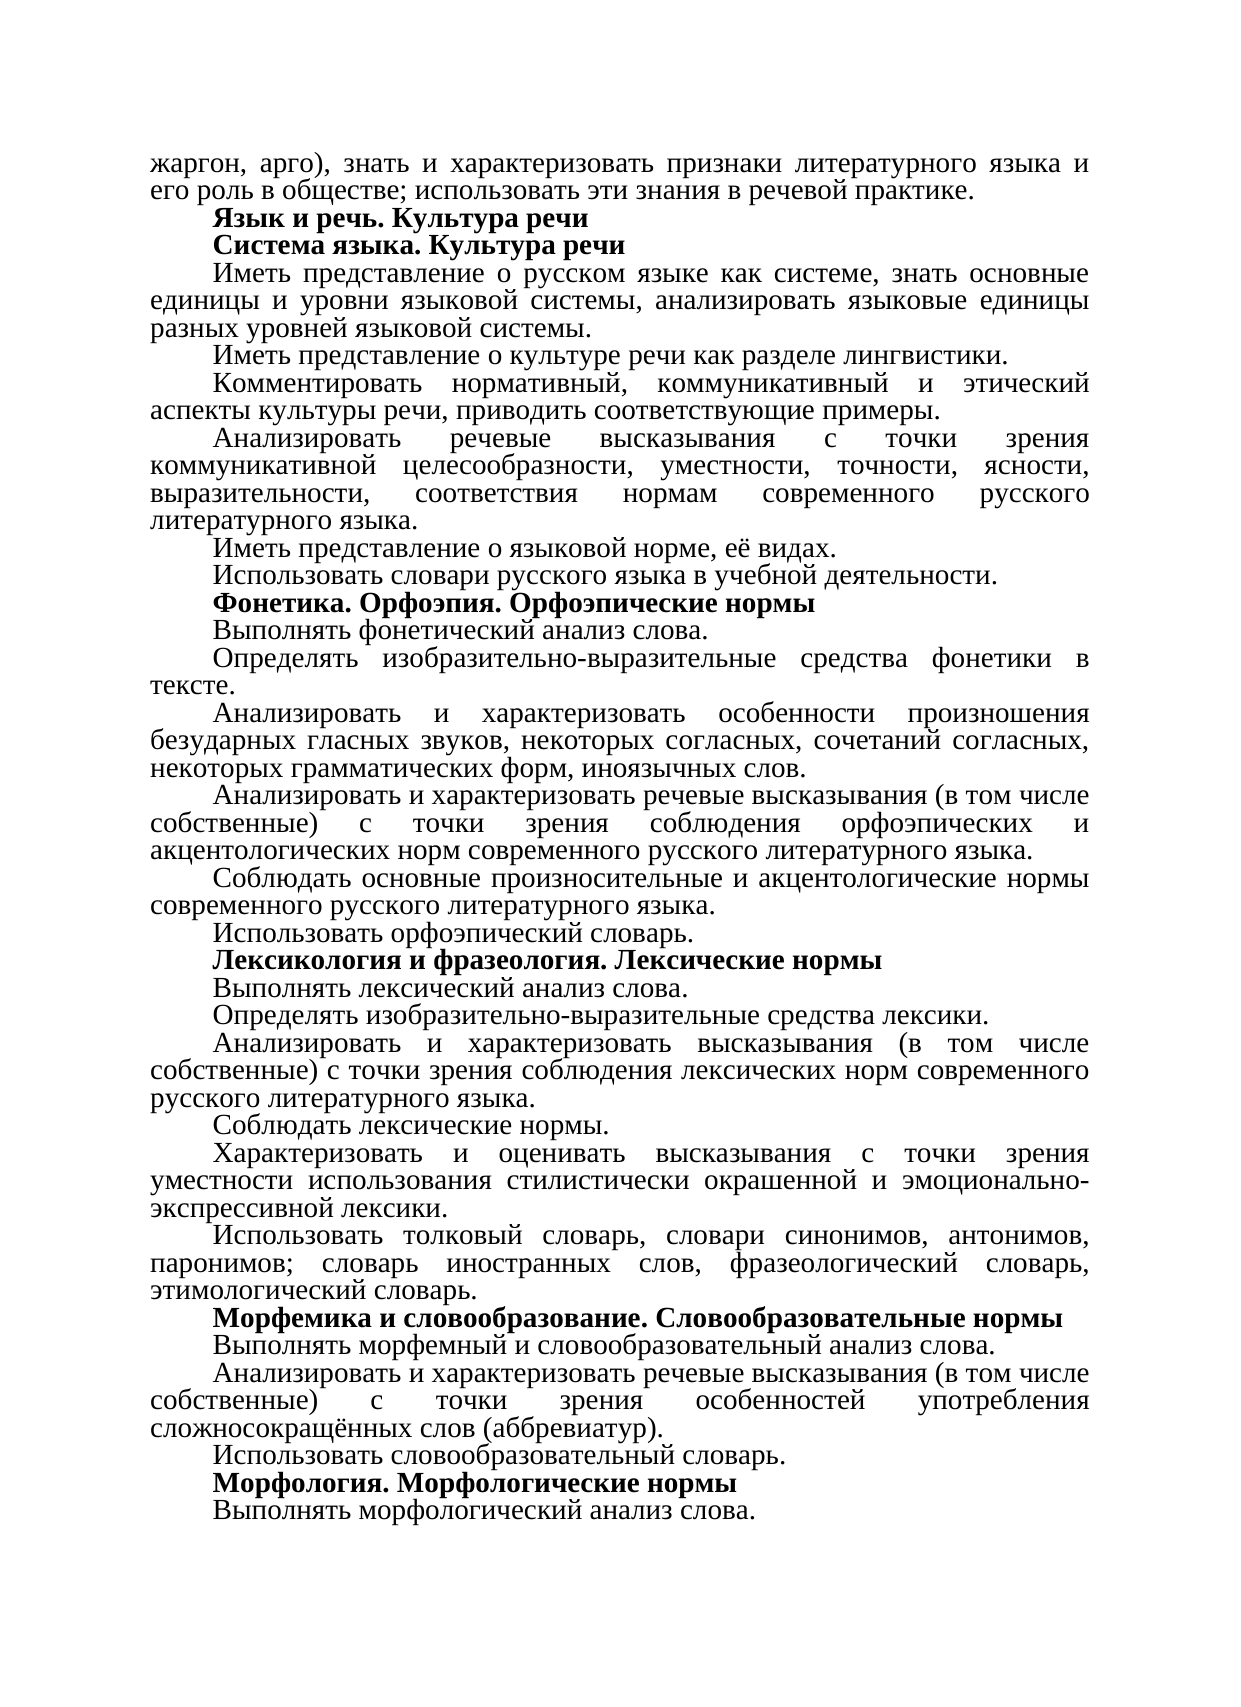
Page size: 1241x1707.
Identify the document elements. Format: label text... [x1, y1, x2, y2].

text Характеризовать и оценивать высказывания с точки зрения уместности использования стилистически окрашенной и эмоционально-экспрессивной лексики. [150, 1140, 1090, 1222]
text Определять изобразительно-выразительные средства лексики. [150, 1002, 1090, 1030]
text Анализировать речевые высказывания с точки зрения коммуникативной целесообразности, уместности, точности, ясности, выразительности, соответствия нормам современного русского литературного языка. [150, 425, 1090, 535]
text Морфемика и словообразование. Словообразовательные нормы [150, 1305, 1090, 1332]
text Иметь представление о культуре речи как разделе лингвистики. [150, 342, 1090, 370]
text Лексикология и фразеология. Лексические нормы [150, 947, 1090, 975]
text Выполнять морфемный и словообразовательный анализ слова. [150, 1332, 1090, 1360]
text Выполнять морфологический анализ слова. [150, 1497, 1090, 1525]
text Анализировать и характеризовать особенности произношения безударных гласных звуков, некоторых согласных, сочетаний согласных, некоторых грамматических форм, иноязычных слов. [150, 700, 1090, 782]
text Использовать орфоэпический словарь. [150, 920, 1090, 947]
text Язык и речь. Культура речи [150, 205, 1090, 232]
text Анализировать и характеризовать высказывания (в том числе собственные) с точки зрения соблюдения лексических норм современного русского литературного языка. [150, 1030, 1090, 1112]
text Морфология. Морфологические нормы [150, 1470, 1090, 1497]
text жаргон, арго), знать и характеризовать признаки литературного языка и его роль в обществе; использовать эти знания в речевой практике. [150, 150, 1090, 205]
text Комментировать нормативный, коммуникативный и этический аспекты культуры речи, приводить соответствующие примеры. [150, 370, 1090, 425]
text Анализировать и характеризовать речевые высказывания (в том числе собственные) с точки зрения особенностей употребления сложносокращённых слов (аббревиатур). [150, 1360, 1090, 1442]
text Система языка. Культура речи [150, 232, 1090, 260]
text Выполнять фонетический анализ слова. [150, 617, 1090, 645]
text Соблюдать основные произносительные и акцентологические нормы современного русского литературного языка. [150, 865, 1090, 920]
text Определять изобразительно-выразительные средства фонетики в тексте. [150, 645, 1090, 700]
text Фонетика. Орфоэпия. Орфоэпические нормы [150, 590, 1090, 617]
text Использовать словари русского языка в учебной деятельности. [150, 562, 1090, 590]
text Использовать словообразовательный словарь. [150, 1442, 1090, 1470]
text Анализировать и характеризовать речевые высказывания (в том числе собственные) с точки зрения соблюдения орфоэпических и акцентологических норм современного русского литературного языка. [150, 782, 1090, 865]
text Иметь представление о русском языке как системе, знать основные единицы и уровни языковой системы, анализировать языковые единицы разных уровней языковой системы. [150, 260, 1090, 342]
text Выполнять лексический анализ слова. [150, 975, 1090, 1002]
text Использовать толковый словарь, словари синонимов, антонимов, паронимов; словарь иностранных слов, фразеологический словарь, этимологический словарь. [150, 1222, 1090, 1305]
text Соблюдать лексические нормы. [150, 1112, 1090, 1140]
text Иметь представление о языковой норме, её видах. [150, 535, 1090, 562]
